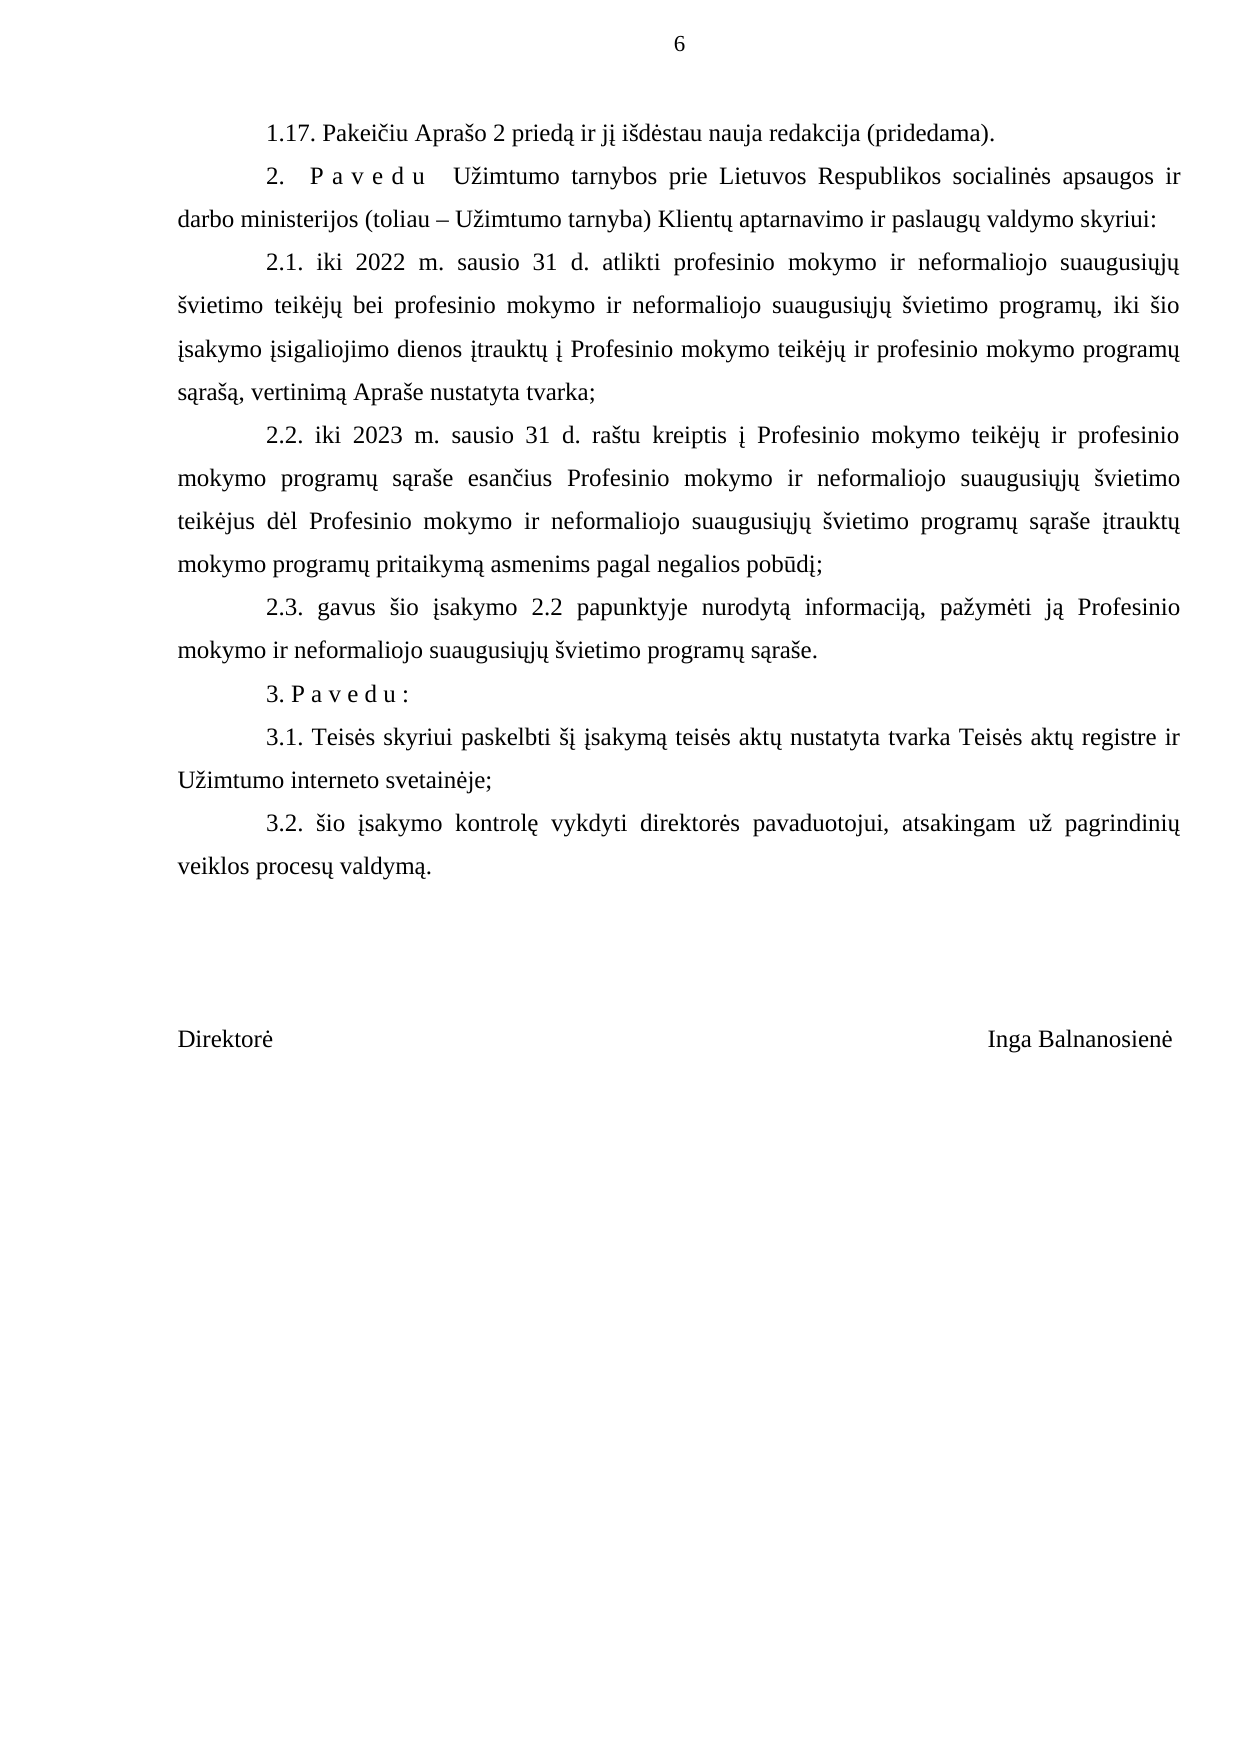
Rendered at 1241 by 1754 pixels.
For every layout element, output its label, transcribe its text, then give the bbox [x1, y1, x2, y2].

text Direktorė Inga Balnanosienė [177, 1024, 1181, 1052]
text 3.2. šio įsakymo kontrolę vykdyti direktorės pavaduotojui, atsakingam už pagrindinių veiklos procesų valdymą. [177, 808, 1181, 880]
text 2. Pavedu Užimtumo tarnybos prie Lietuvos Respublikos socialinės apsaugos ir darbo ministerijos (toliau – Užimtumo tarnyba) Klientų aptarnavimo ir paslaugų valdymo skyriui: [177, 161, 1181, 233]
text 2.3. gavus šio įsakymo 2.2 papunktyje nurodytą informaciją, pažymėti ją Profesinio mokymo ir neformaliojo suaugusiųjų švietimo programų sąraše. [177, 592, 1181, 664]
text 1.17. Pakeičiu Aprašo 2 priedą ir jį išdėstau nauja redakcija (pridedama). [177, 118, 1181, 147]
text 3. P a v e d u : [177, 679, 1181, 707]
text 2.2. iki 2023 m. sausio 31 d. raštu kreiptis į Profesinio mokymo teikėjų ir profesinio mokymo programų sąraše esančius Profesinio mokymo ir neformaliojo suaugusiųjų švietimo teikėjus dėl Profesinio mokymo ir neformaliojo suaugusiųjų švietimo programų sąraše įtrauktų mokymo programų pritaikymą asmenims pagal negalios pobūdį; [177, 420, 1181, 578]
text 3.1. Teisės skyriui paskelbti šį įsakymą teisės aktų nustatyta tvarka Teisės aktų registre ir Užimtumo interneto svetainėje; [177, 722, 1181, 794]
text 2.1. iki 2022 m. sausio 31 d. atlikti profesinio mokymo ir neformaliojo suaugusiųjų švietimo teikėjų bei profesinio mokymo ir neformaliojo suaugusiųjų švietimo programų, iki šio įsakymo įsigaliojimo dienos įtrauktų į Profesinio mokymo teikėjų ir profesinio mokymo programų sąrašą, vertinimą Apraše nustatyta tvarka; [177, 247, 1181, 406]
